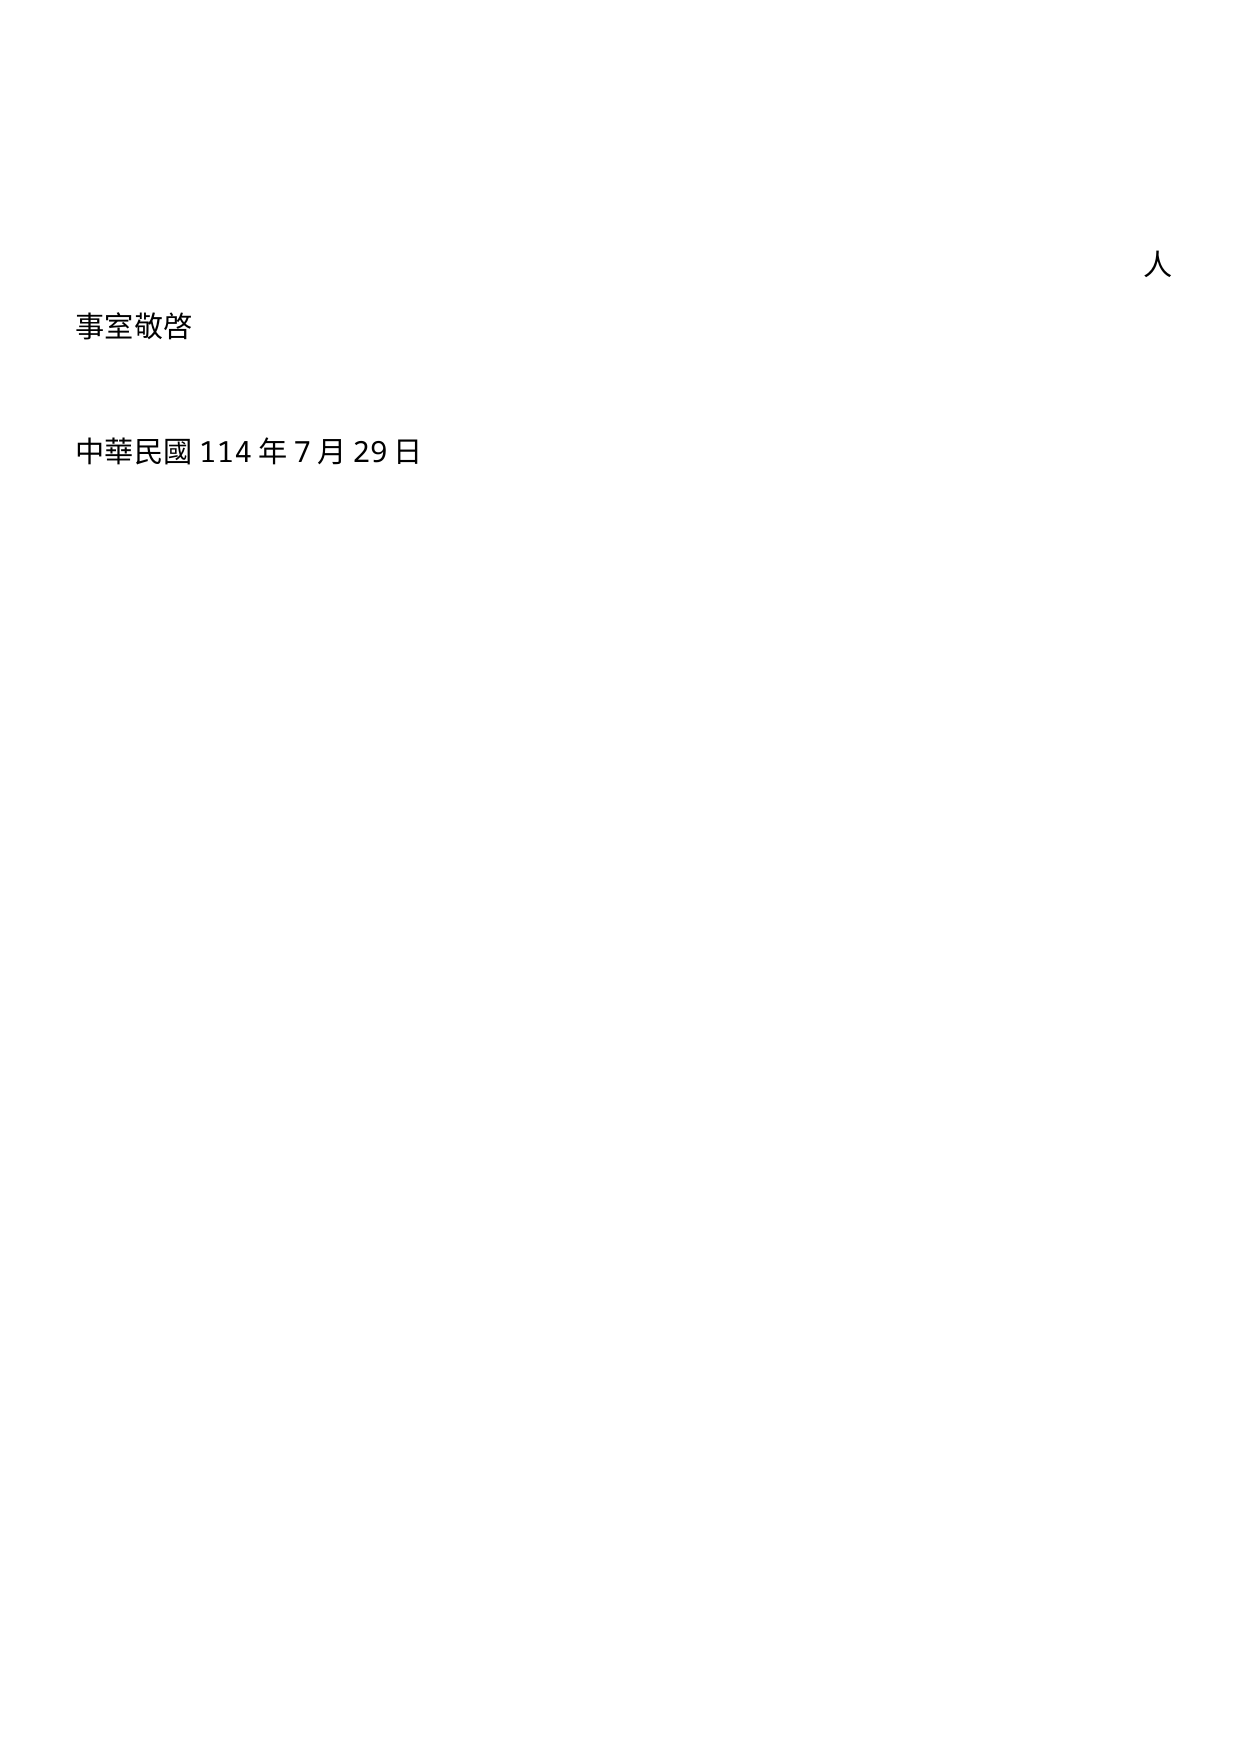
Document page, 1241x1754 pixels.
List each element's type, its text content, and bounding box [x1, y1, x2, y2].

text 人事室敬啓 [75, 221, 1181, 346]
text 中華民國114年7月29日 [75, 408, 1181, 471]
